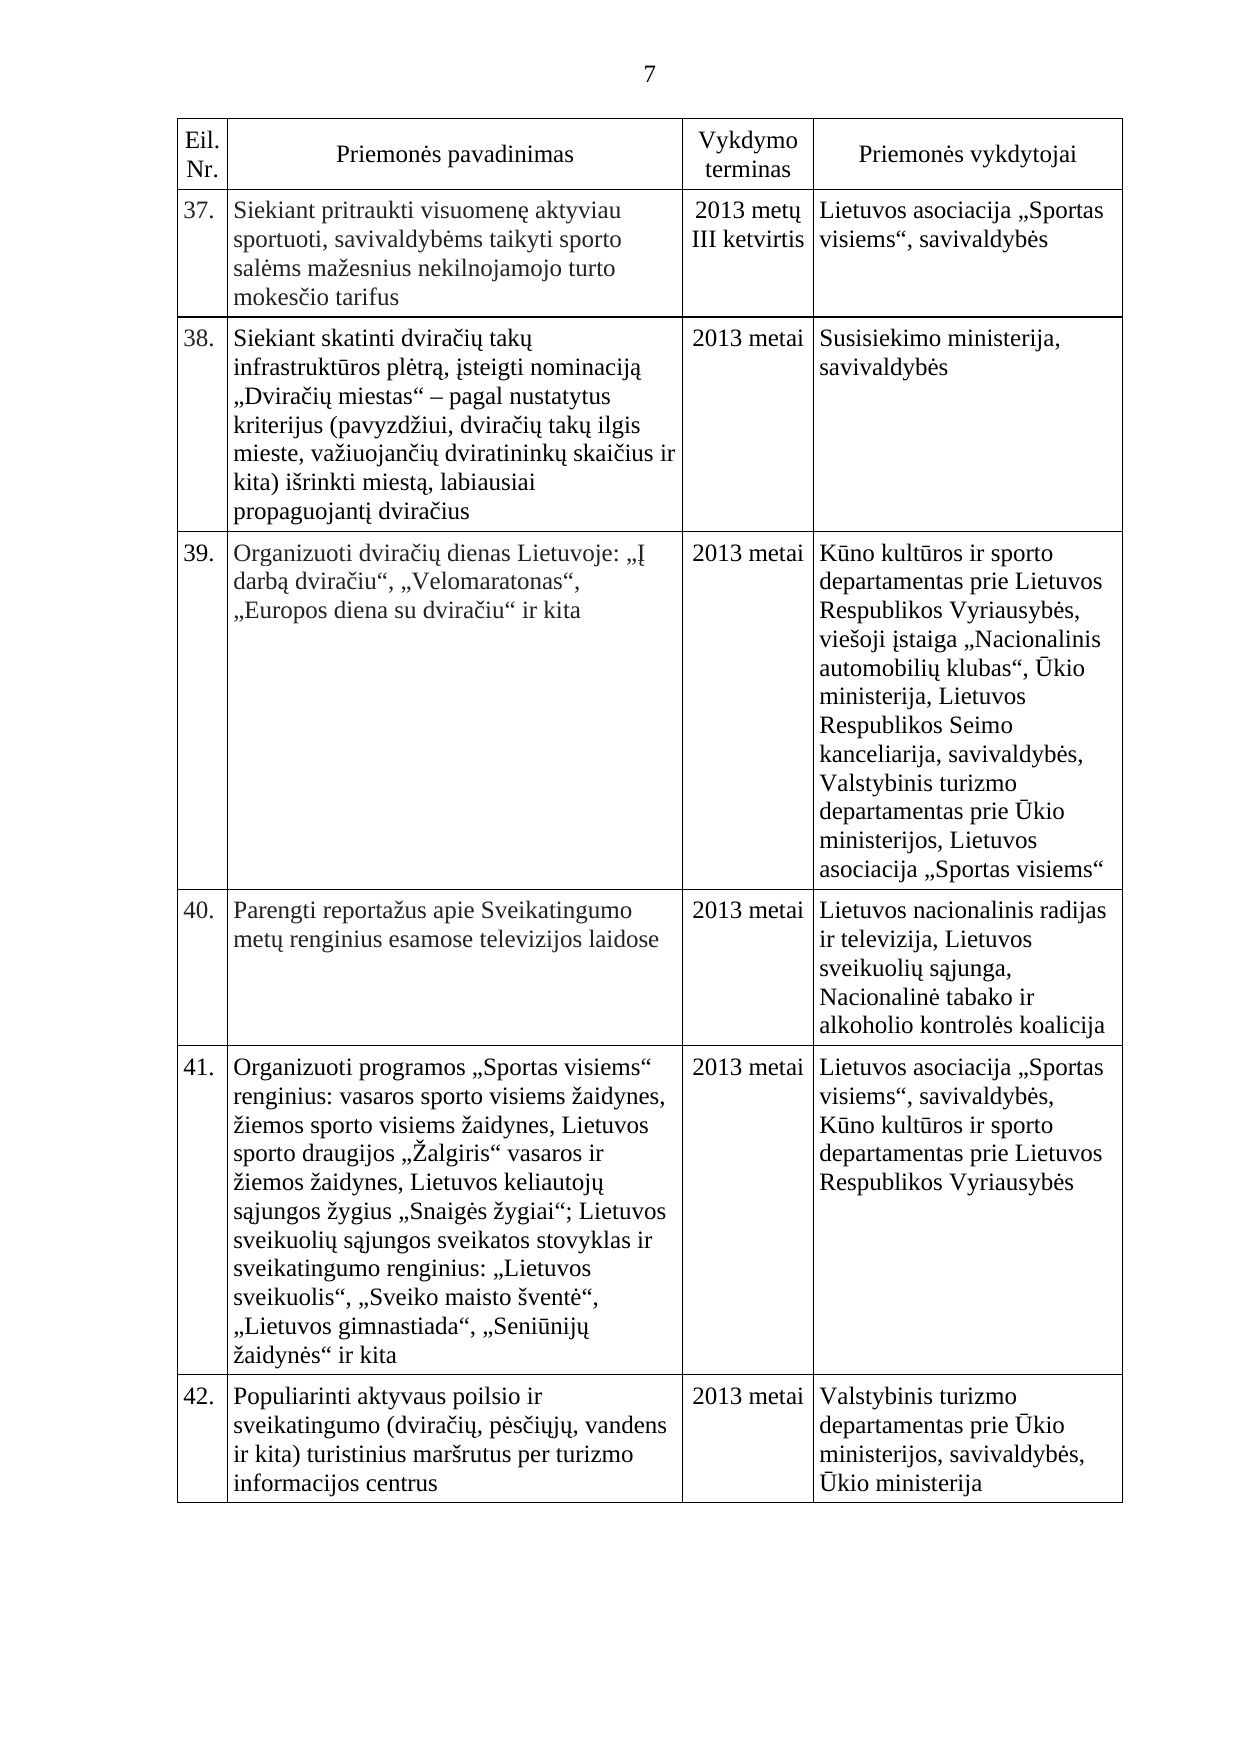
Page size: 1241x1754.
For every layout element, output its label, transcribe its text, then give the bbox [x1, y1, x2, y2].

table_cell 2013 metų III ketvirtis [683, 190, 813, 316]
table_cell 2013 metai [683, 532, 813, 888]
table_cell 41. [178, 1046, 227, 1374]
table_cell 2013 metai [683, 890, 813, 1045]
table_cell 42. [178, 1375, 227, 1502]
table_cell 38. [178, 318, 227, 531]
table_cell Organizuoti dviračių dienas Lietuvoje: „Į darbą dviračiu“, „Velomaratonas“, „Europos diena su dviračiu“ ir kita [228, 532, 682, 888]
table_cell Siekiant pritraukti visuomenę aktyviau sportuoti, savivaldybėms taikyti sporto salėms mažesnius nekilnojamojo turto mokesčio tarifus [228, 190, 682, 316]
table_cell Kūno kultūros ir sporto departamentas prie Lietuvos Respublikos Vyriausybės, viešoji įstaiga „Nacionalinis automobilių klubas“, Ūkio ministerija, Lietuvos Respublikos Seimo kanceliarija, savivaldybės, Valstybinis turizmo departamentas prie Ūkio ministerijos, Lietuvos asociacija „Sportas visiems“ [814, 532, 1122, 888]
table_cell Susisiekimo ministerija, savivaldybės [814, 318, 1122, 531]
table_cell Parengti reportažus apie Sveikatingumo metų renginius esamose televizijos laidose [228, 890, 682, 1045]
table_header Priemonės vykdytojai [814, 119, 1122, 188]
table_cell 37. [178, 190, 227, 316]
table_header Priemonės pavadinimas [228, 119, 682, 188]
table_header Eil. Nr. [178, 119, 227, 188]
table_cell Lietuvos asociacija „Sportas visiems“, savivaldybės [814, 190, 1122, 316]
table_cell 2013 metai [683, 318, 813, 531]
table_cell 2013 metai [683, 1375, 813, 1502]
table_cell Organizuoti programos „Sportas visiems“ renginius: vasaros sporto visiems žaidynes, žiemos sporto visiems žaidynes, Lietuvos sporto draugijos „Žalgiris“ vasaros ir žiemos žaidynes, Lietuvos keliautojų sąjungos žygius „Snaigės žygiai“; Lietuvos sveikuolių sąjungos sveikatos stovyklas ir sveikatingumo renginius: „Lietuvos sveikuolis“, „Sveiko maisto šventė“, „Lietuvos gimnastiada“, „Seniūnijų žaidynės“ ir kita [228, 1046, 682, 1374]
table_header Vykdymo terminas [683, 119, 813, 188]
table_cell Valstybinis turizmo departamentas prie Ūkio ministerijos, savivaldybės, Ūkio ministerija [814, 1375, 1122, 1502]
table_cell Populiarinti aktyvaus poilsio ir sveikatingumo (dviračių, pėsčiųjų, vandens ir kita) turistinius maršrutus per turizmo informacijos centrus [228, 1375, 682, 1502]
table_cell Siekiant skatinti dviračių takų infrastruktūros plėtrą, įsteigti nominaciją „Dviračių miestas“ – pagal nustatytus kriterijus (pavyzdžiui, dviračių takų ilgis mieste, važiuojančių dviratininkų skaičius ir kita) išrinkti miestą, labiausiai propaguojantį dviračius [228, 318, 682, 531]
table_cell 39. [178, 532, 227, 888]
table_cell 40. [178, 890, 227, 1045]
table_cell Lietuvos asociacija „Sportas visiems“, savivaldybės, Kūno kultūros ir sporto departamentas prie Lietuvos Respublikos Vyriausybės [814, 1046, 1122, 1374]
table_cell 2013 metai [683, 1046, 813, 1374]
table_cell Lietuvos nacionalinis radijas ir televizija, Lietuvos sveikuolių sąjunga, Nacionalinė tabako ir alkoholio kontrolės koalicija [814, 890, 1122, 1045]
